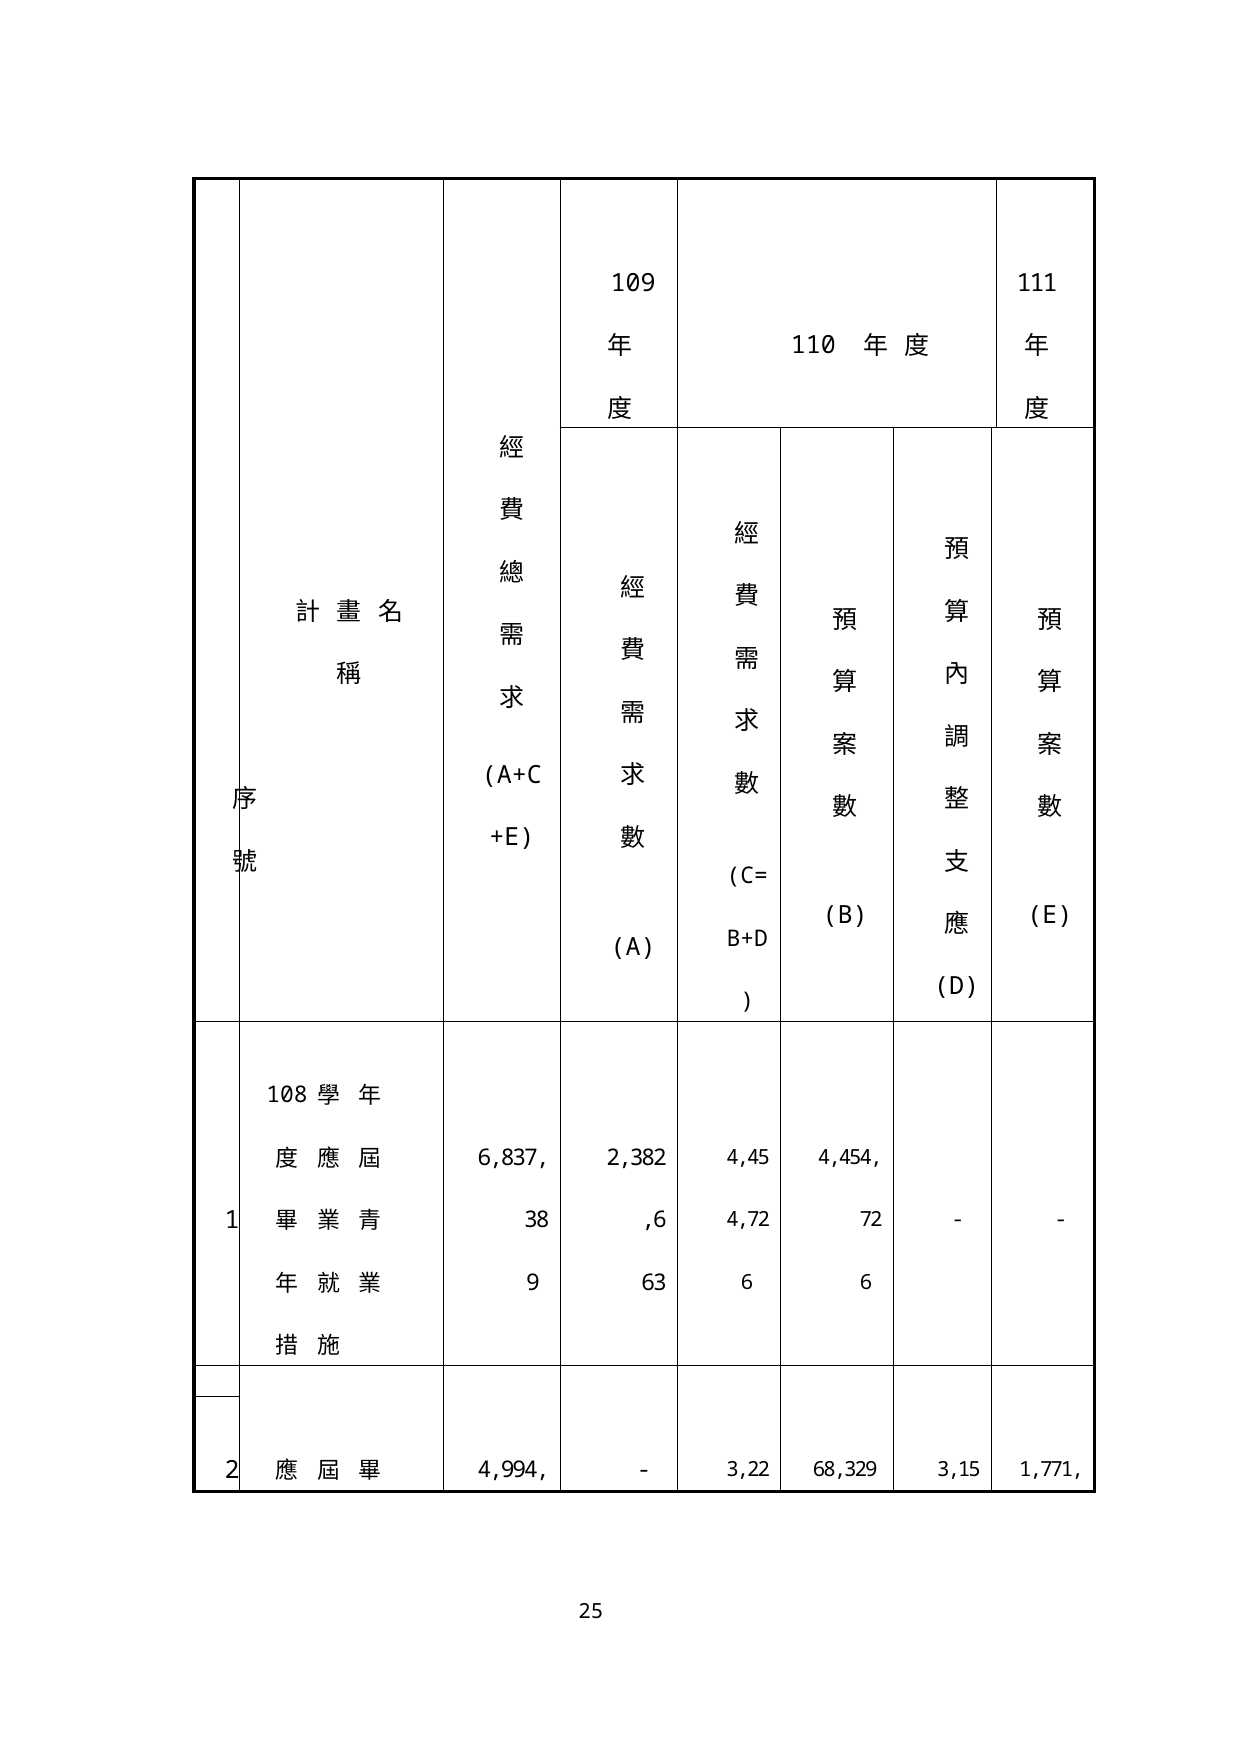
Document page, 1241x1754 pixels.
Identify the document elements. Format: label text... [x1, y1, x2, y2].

table_cell 2,382,663 [561, 1022, 677, 1365]
table_cell 3,22 [678, 1366, 780, 1490]
table_cell 108學年度應屆畢業青年就業措施 [240, 1022, 443, 1365]
table_cell 1,771, [992, 1366, 1093, 1490]
table_cell 預算案數 (E) [992, 428, 1093, 1021]
table_cell 4,994, [444, 1366, 560, 1490]
table_cell 4,454,726 [781, 1022, 893, 1365]
table_cell 2 [196, 1397, 239, 1490]
table_cell 經費需求數 (A) [561, 428, 677, 1021]
table_cell 1 [196, 1022, 239, 1365]
table_header 109年度 [561, 180, 677, 427]
table_cell [196, 1366, 239, 1396]
table_cell 3,15 [894, 1366, 991, 1490]
table_header 經費總需求 (A+C+E) [444, 180, 560, 1021]
table_cell 68,329 [781, 1366, 893, 1490]
table_cell 4,454,726 [678, 1022, 780, 1365]
table_header 計畫名稱 [240, 180, 443, 1021]
table_cell - [992, 1022, 1093, 1365]
table_cell 6,837,389 [444, 1022, 560, 1365]
table_cell 預算內調整支應(D) [894, 428, 991, 1021]
table_cell 應屆畢 [240, 1366, 443, 1490]
table_header 110年度 [678, 180, 996, 427]
table_cell - [561, 1366, 677, 1490]
table_cell 經費需求數 (C=B+D) [678, 428, 780, 1021]
table_header 111年度 [997, 180, 1093, 427]
table_cell - [894, 1022, 991, 1365]
table_cell 預算案數 (B) [781, 428, 893, 1021]
table_header 序號 [196, 180, 239, 1021]
